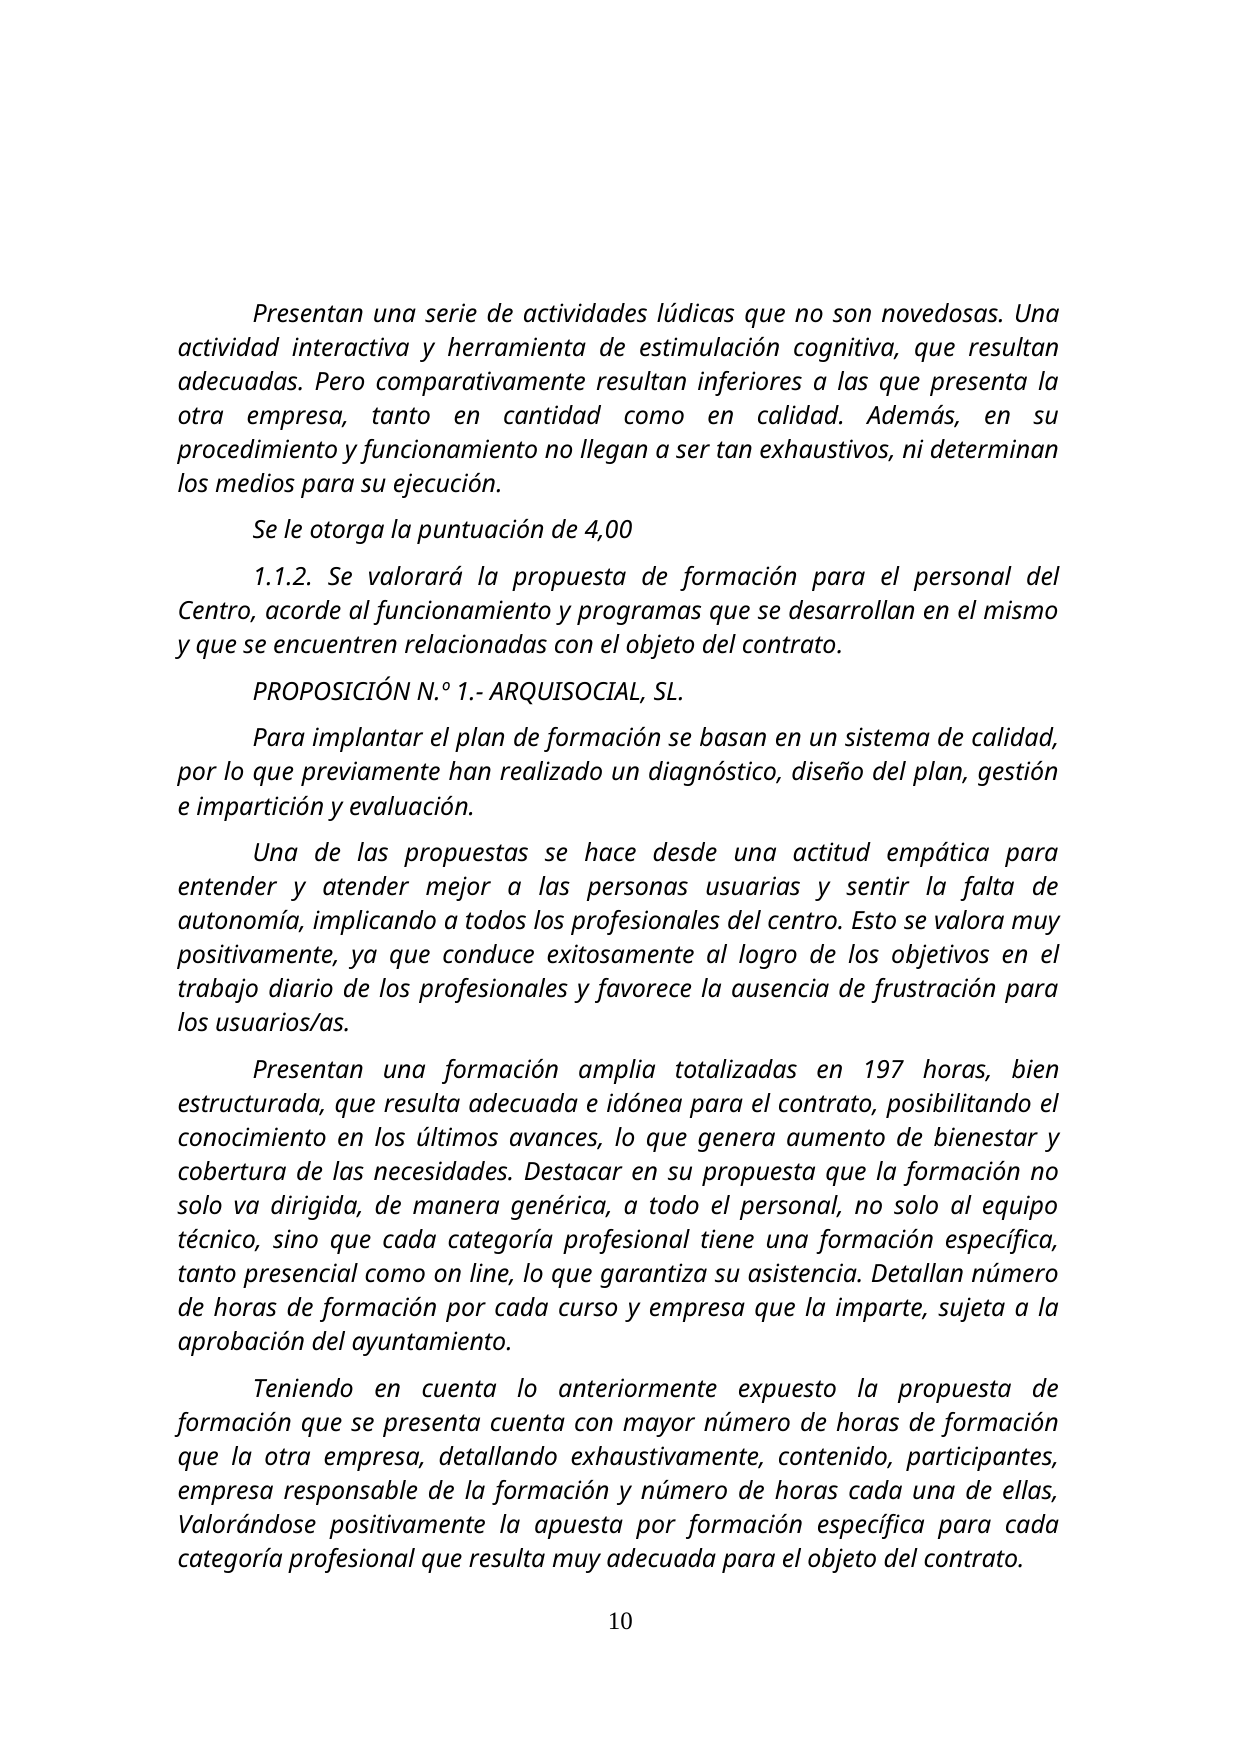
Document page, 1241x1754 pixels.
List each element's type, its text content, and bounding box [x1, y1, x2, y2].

subtitle Una de las propuestas se hace desde una actitud empática para entender y atender mejor a las personas usuarias y sentir la falta de autonomía, implicando a todos los profesionales del centro. Esto se valora muy positivamente, ya que conduce exitosamente al logro de los objetivos en el trabajo diario de los profesionales y favorece la ausencia de frustración para los usuarios/as. [177, 835, 1063, 1039]
subtitle Presentan una formación amplia totalizadas en 197 horas, bien estructurada, que resulta adecuada e idónea para el contrato, posibilitando el conocimiento en los últimos avances, lo que genera aumento de bienestar y cobertura de las necesidades. Destacar en su propuesta que la formación no solo va dirigida, de manera genérica, a todo el personal, no solo al equipo técnico, sino que cada categoría profesional tiene una formación específica, tanto presencial como on line, lo que garantiza su asistencia. Detallan número de horas de formación por cada curso y empresa que la imparte, sujeta a la aprobación del ayuntamiento. [177, 1052, 1063, 1358]
subtitle Teniendo en cuenta lo anteriormente expuesto la propuesta de formación que se presenta cuenta con mayor número de horas de formación que la otra empresa, detallando exhaustivamente, contenido, participantes, empresa responsable de la formación y número de horas cada una de ellas, Valorándose positivamente la apuesta por formación específica para cada categoría profesional que resulta muy adecuada para el objeto del contrato. [177, 1371, 1063, 1575]
subtitle PROPOSICIÓN N.º 1.- ARQUISOCIAL, SL. [177, 673, 1063, 707]
text Presentan una serie de actividades lúdicas que no son novedosas. Una actividad interactiva y herramienta de estimulación cognitiva, que resultan adecuadas. Pero comparativamente resultan inferiores a las que presenta la otra empresa, tanto en cantidad como en calidad. Además, en su procedimiento y funcionamiento no llegan a ser tan exhaustivos, ni determinan los medios para su ejecución. [177, 295, 1063, 500]
text 1.1.2. Se valorará la propuesta de formación para el personal del Centro, acorde al funcionamiento y programas que se desarrollan en el mismo y que se encuentren relacionadas con el objeto del contrato. [177, 559, 1063, 661]
text Se le otorga la puntuación de 4,00 [177, 512, 1063, 546]
subtitle Para implantar el plan de formación se basan en un sistema de calidad, por lo que previamente han realizado un diagnóstico, diseño del plan, gestión e impartición y evaluación. [177, 720, 1063, 822]
